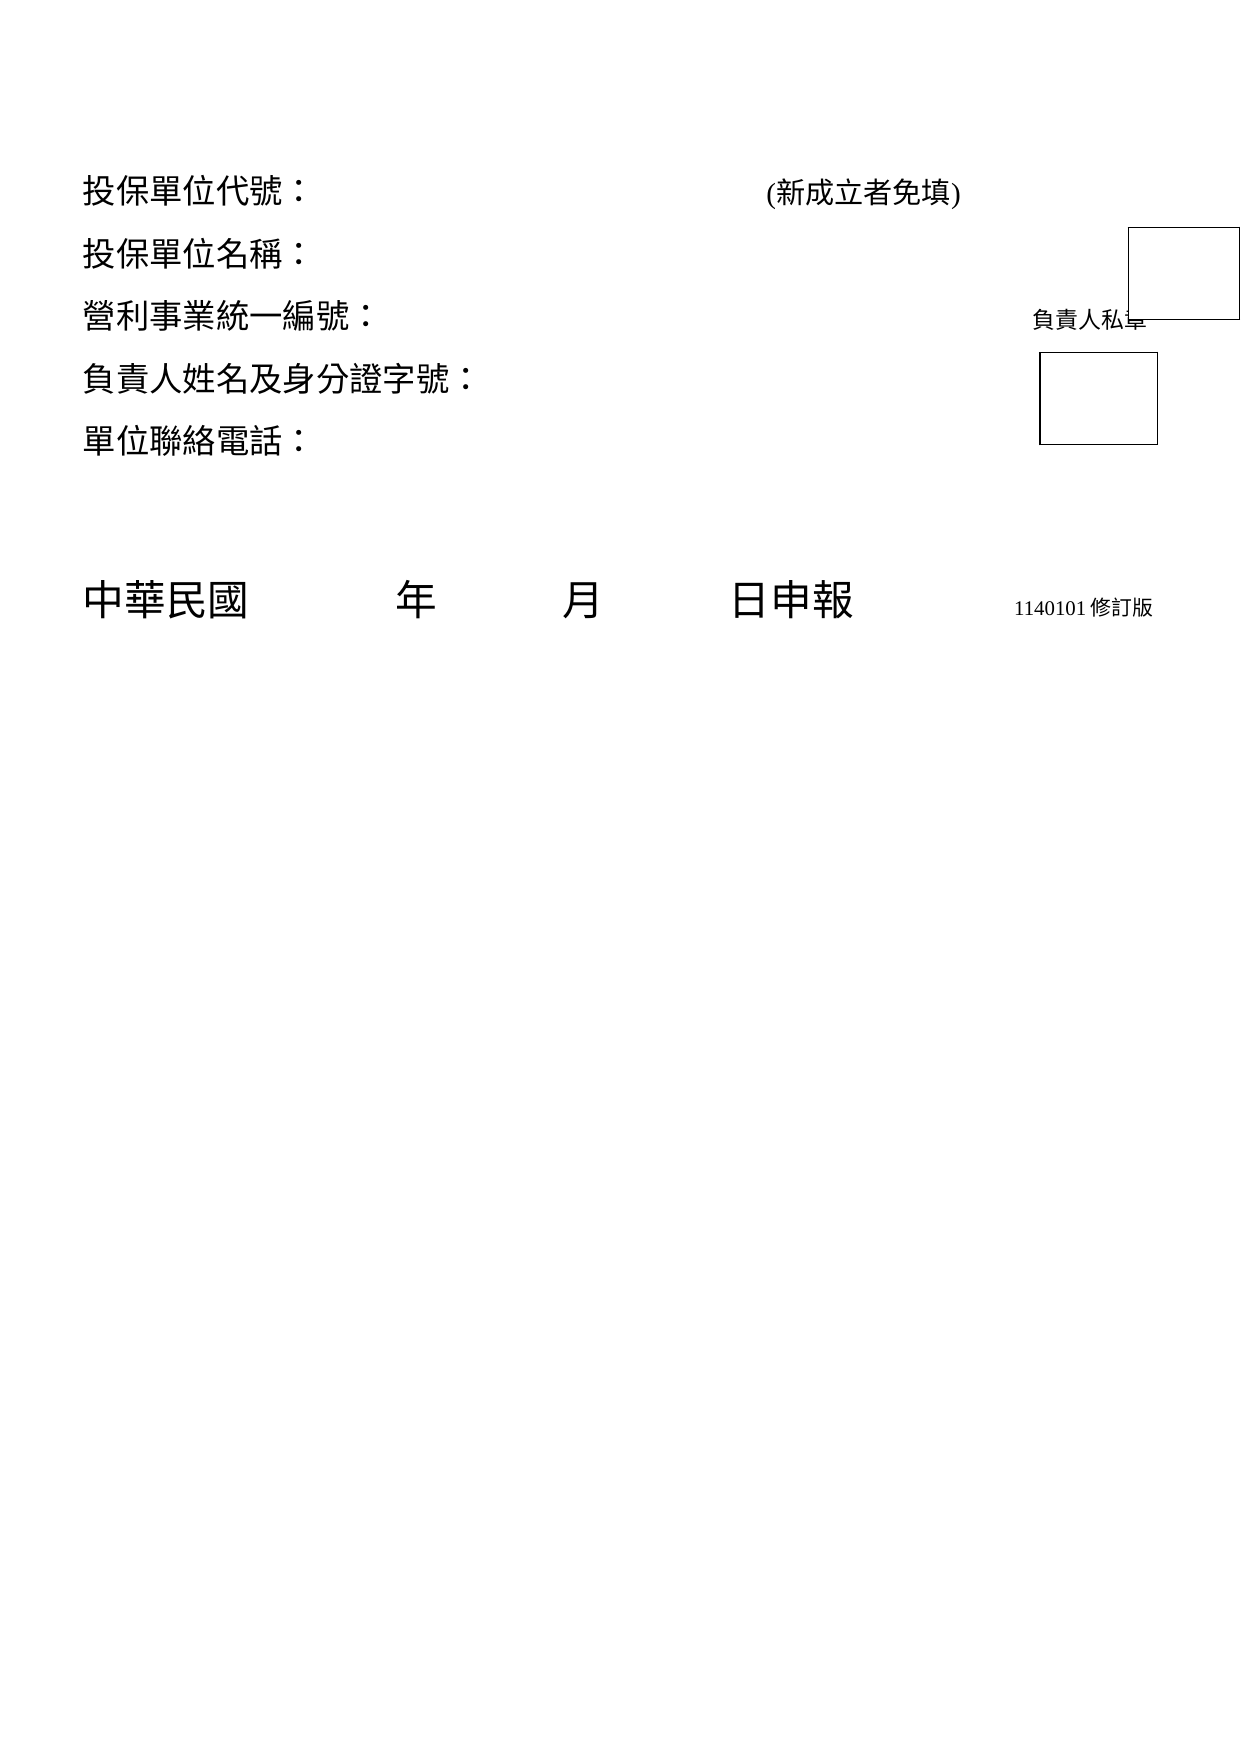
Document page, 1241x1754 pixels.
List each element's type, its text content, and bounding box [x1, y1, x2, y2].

text 投保單位名稱： [1129, 228, 1239, 319]
text 中華民國 年 月 日申報 1140101修訂版 [83, 522, 1157, 647]
text 單位聯絡電話： [83, 397, 1157, 460]
text 投保單位代號： (新成立者免填) [83, 147, 1157, 210]
text [1041, 353, 1157, 444]
text 投保單位名稱： [83, 210, 1157, 272]
text 負責人姓名及身分證字號： [83, 335, 1157, 397]
text 營利事業統一編號： 負責人私章 [83, 272, 1157, 335]
